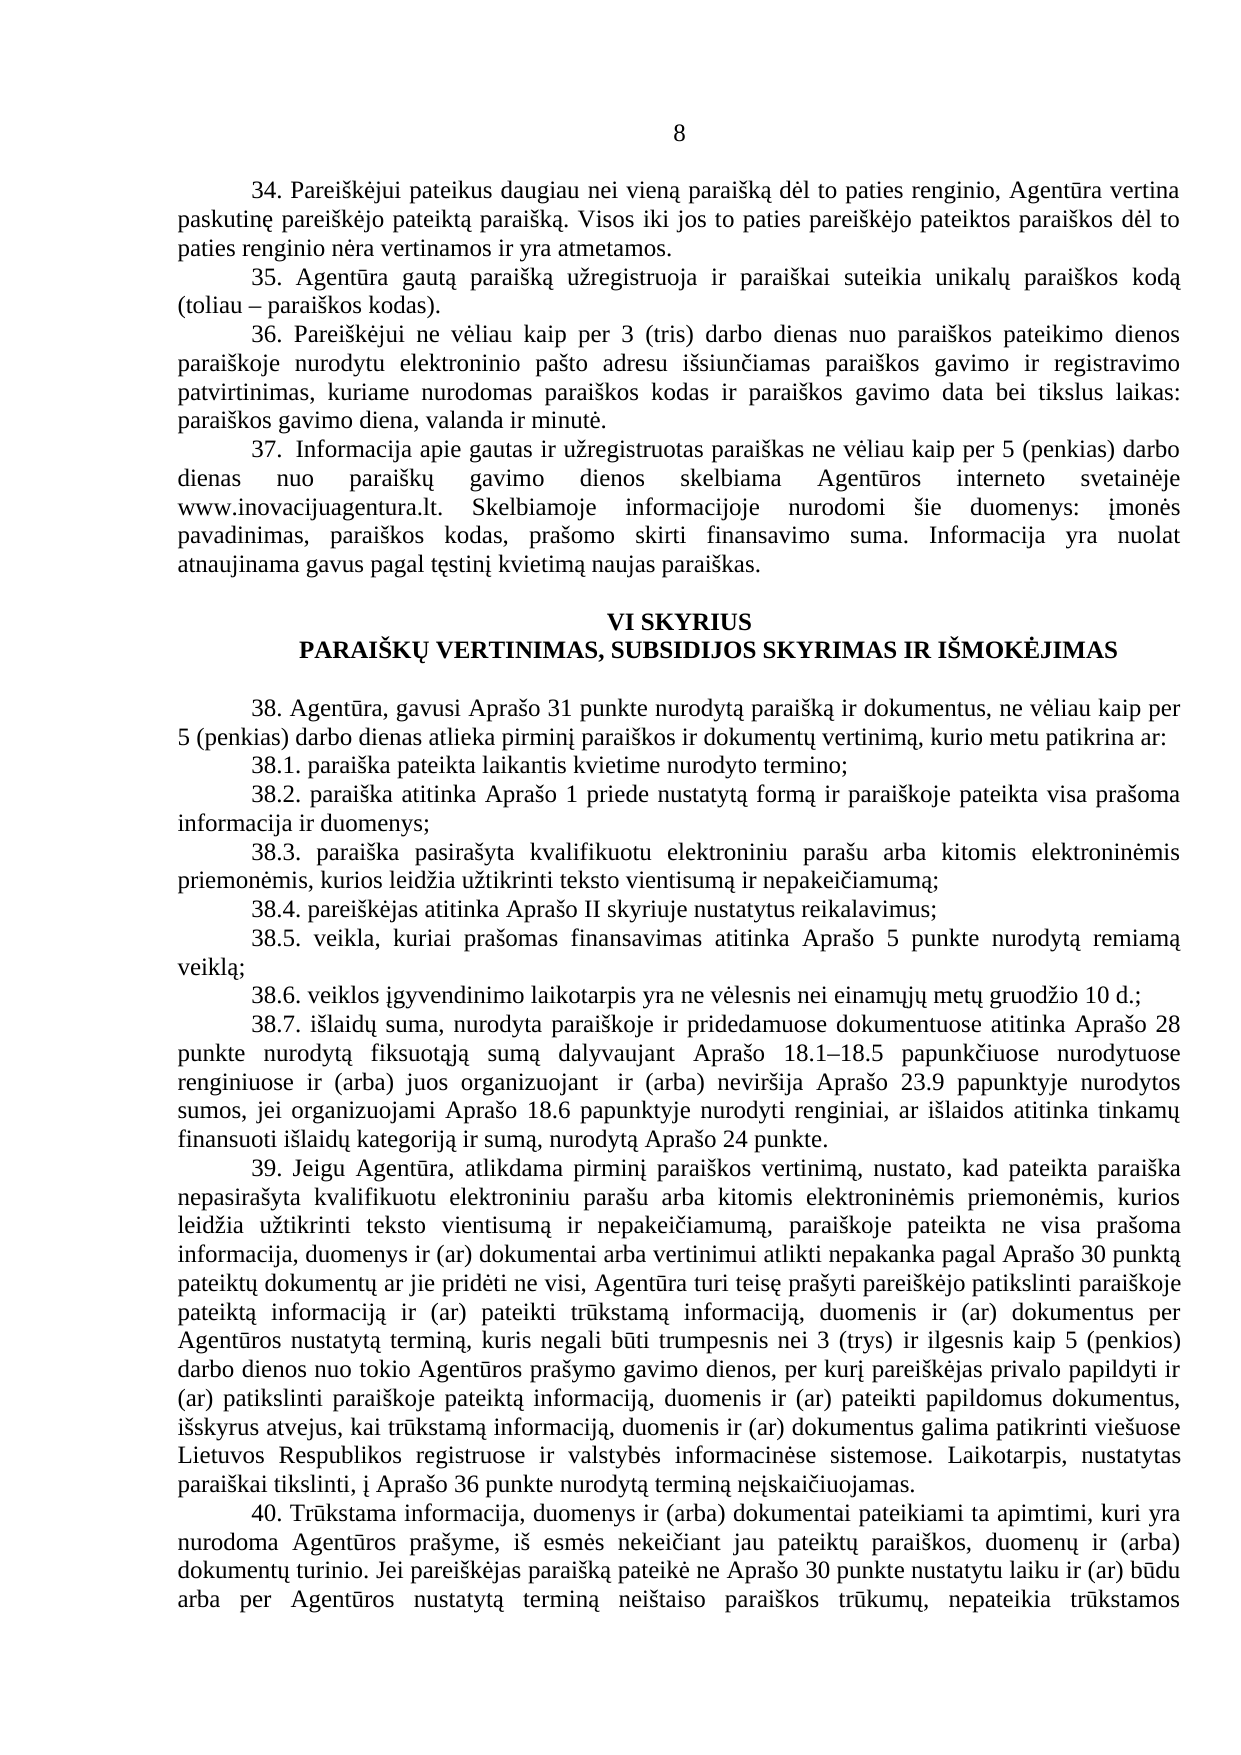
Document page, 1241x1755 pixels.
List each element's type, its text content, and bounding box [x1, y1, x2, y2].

text PARAIŠKŲ VERTINIMAS, SUBSIDIJOS SKYRIMAS IR IŠMOKĖJIMAS [236, 636, 1181, 664]
text 39. Jeigu Agentūra, atlikdama pirminį paraiškos vertinimą, nustato, kad pateikta paraiška nepasirašyta kvalifikuotu elektroniniu parašu arba kitomis elektroninėmis priemonėmis, kurios leidžia užtikrinti teksto vientisumą ir nepakeičiamumą, paraiškoje pateikta ne visa prašoma informacija, duomenys ir (ar) dokumentai arba vertinimui atlikti nepakanka pagal Aprašo 30 punktą pateiktų dokumentų ar jie pridėti ne visi, Agentūra turi teisę prašyti pareiškėjo patikslinti paraiškoje pateiktą informaciją ir (ar) pateikti trūkstamą informaciją, duomenis ir (ar) dokumentus per Agentūros nustatytą terminą, kuris negali būti trumpesnis nei 3 (trys) ir ilgesnis kaip 5 (penkios) darbo dienos nuo tokio Agentūros prašymo gavimo dienos, per kurį pareiškėjas privalo papildyti ir (ar) patikslinti paraiškoje pateiktą informaciją, duomenis ir (ar) pateikti papildomus dokumentus, išskyrus atvejus, kai trūkstamą informaciją, duomenis ir (ar) dokumentus galima patikrinti viešuose Lietuvos Respublikos registruose ir valstybės informacinėse sistemose. Laikotarpis, nustatytas paraiškai tikslinti, į Aprašo 36 punkte nurodytą terminą neįskaičiuojamas. [177, 1153, 1181, 1498]
text VI SKYRIUS [177, 607, 1181, 636]
text 38.7. išlaidų suma, nurodyta paraiškoje ir pridedamuose dokumentuose atitinka Aprašo 28 punkte nurodytą fiksuotąją sumą dalyvaujant Aprašo 18.1–18.5 papunkčiuose nurodytuose renginiuose ir (arba) juos organizuojant ir (arba) neviršija Aprašo 23.9 papunktyje nurodytos sumos, jei organizuojami Aprašo 18.6 papunktyje nurodyti renginiai, ar išlaidos atitinka tinkamų finansuoti išlaidų kategoriją ir sumą, nurodytą Aprašo 24 punkte. [177, 1009, 1181, 1153]
text 38.6. veiklos įgyvendinimo laikotarpis yra ne vėlesnis nei einamųjų metų gruodžio 10 d.; [177, 981, 1181, 1009]
text 38.2. paraiška atitinka Aprašo 1 priede nustatytą formą ir paraiškoje pateikta visa prašoma informacija ir duomenys; [177, 779, 1181, 837]
text 35. Agentūra gautą paraišką užregistruoja ir paraiškai suteikia unikalų paraiškos kodą (toliau – paraiškos kodas). [177, 262, 1181, 319]
text 36. Pareiškėjui ne vėliau kaip per 3 (tris) darbo dienas nuo paraiškos pateikimo dienos paraiškoje nurodytu elektroninio pašto adresu išsiunčiamas paraiškos gavimo ir registravimo patvirtinimas, kuriame nurodomas paraiškos kodas ir paraiškos gavimo data bei tikslus laikas: paraiškos gavimo diena, valanda ir minutė. [177, 319, 1181, 434]
text 38.5. veikla, kuriai prašomas finansavimas atitinka Aprašo 5 punkte nurodytą remiamą veiklą; [177, 923, 1181, 981]
text 38. Agentūra, gavusi Aprašo 31 punkte nurodytą paraišką ir dokumentus, ne vėliau kaip per 5 (penkias) darbo dienas atlieka pirminį paraiškos ir dokumentų vertinimą, kurio metu patikrina ar: [177, 693, 1181, 751]
text 38.4. pareiškėjas atitinka Aprašo II skyriuje nustatytus reikalavimus; [177, 894, 1181, 923]
text 40. Trūkstama informacija, duomenys ir (arba) dokumentai pateikiami ta apimtimi, kuri yra nurodoma Agentūros prašyme, iš esmės nekeičiant jau pateiktų paraiškos, duomenų ir (arba) dokumentų turinio. Jei pareiškėjas paraišką pateikė ne Aprašo 30 punkte nustatytu laiku ir (ar) būdu arba per Agentūros nustatytą terminą neištaiso paraiškos trūkumų, nepateikia trūkstamos [177, 1498, 1181, 1613]
text 34. Pareiškėjui pateikus daugiau nei vieną paraišką dėl to paties renginio, Agentūra vertina paskutinę pareiškėjo pateiktą paraišką. Visos iki jos to paties pareiškėjo pateiktos paraiškos dėl to paties renginio nėra vertinamos ir yra atmetamos. [177, 176, 1181, 262]
text 38.1. paraiška pateikta laikantis kvietime nurodyto termino; [177, 751, 1181, 779]
text 38.3. paraiška pasirašyta kvalifikuotu elektroniniu parašu arba kitomis elektroninėmis priemonėmis, kurios leidžia užtikrinti teksto vientisumą ir nepakeičiamumą; [177, 837, 1181, 894]
text 37. Informacija apie gautas ir užregistruotas paraiškas ne vėliau kaip per 5 (penkias) darbo dienas nuo paraiškų gavimo dienos skelbiama Agentūros interneto svetainėje www.inovacijuagentura.lt. Skelbiamoje informacijoje nurodomi šie duomenys: įmonės pavadinimas, paraiškos kodas, prašomo skirti finansavimo suma. Informacija yra nuolat atnaujinama gavus pagal tęstinį kvietimą naujas paraiškas. [177, 434, 1181, 578]
